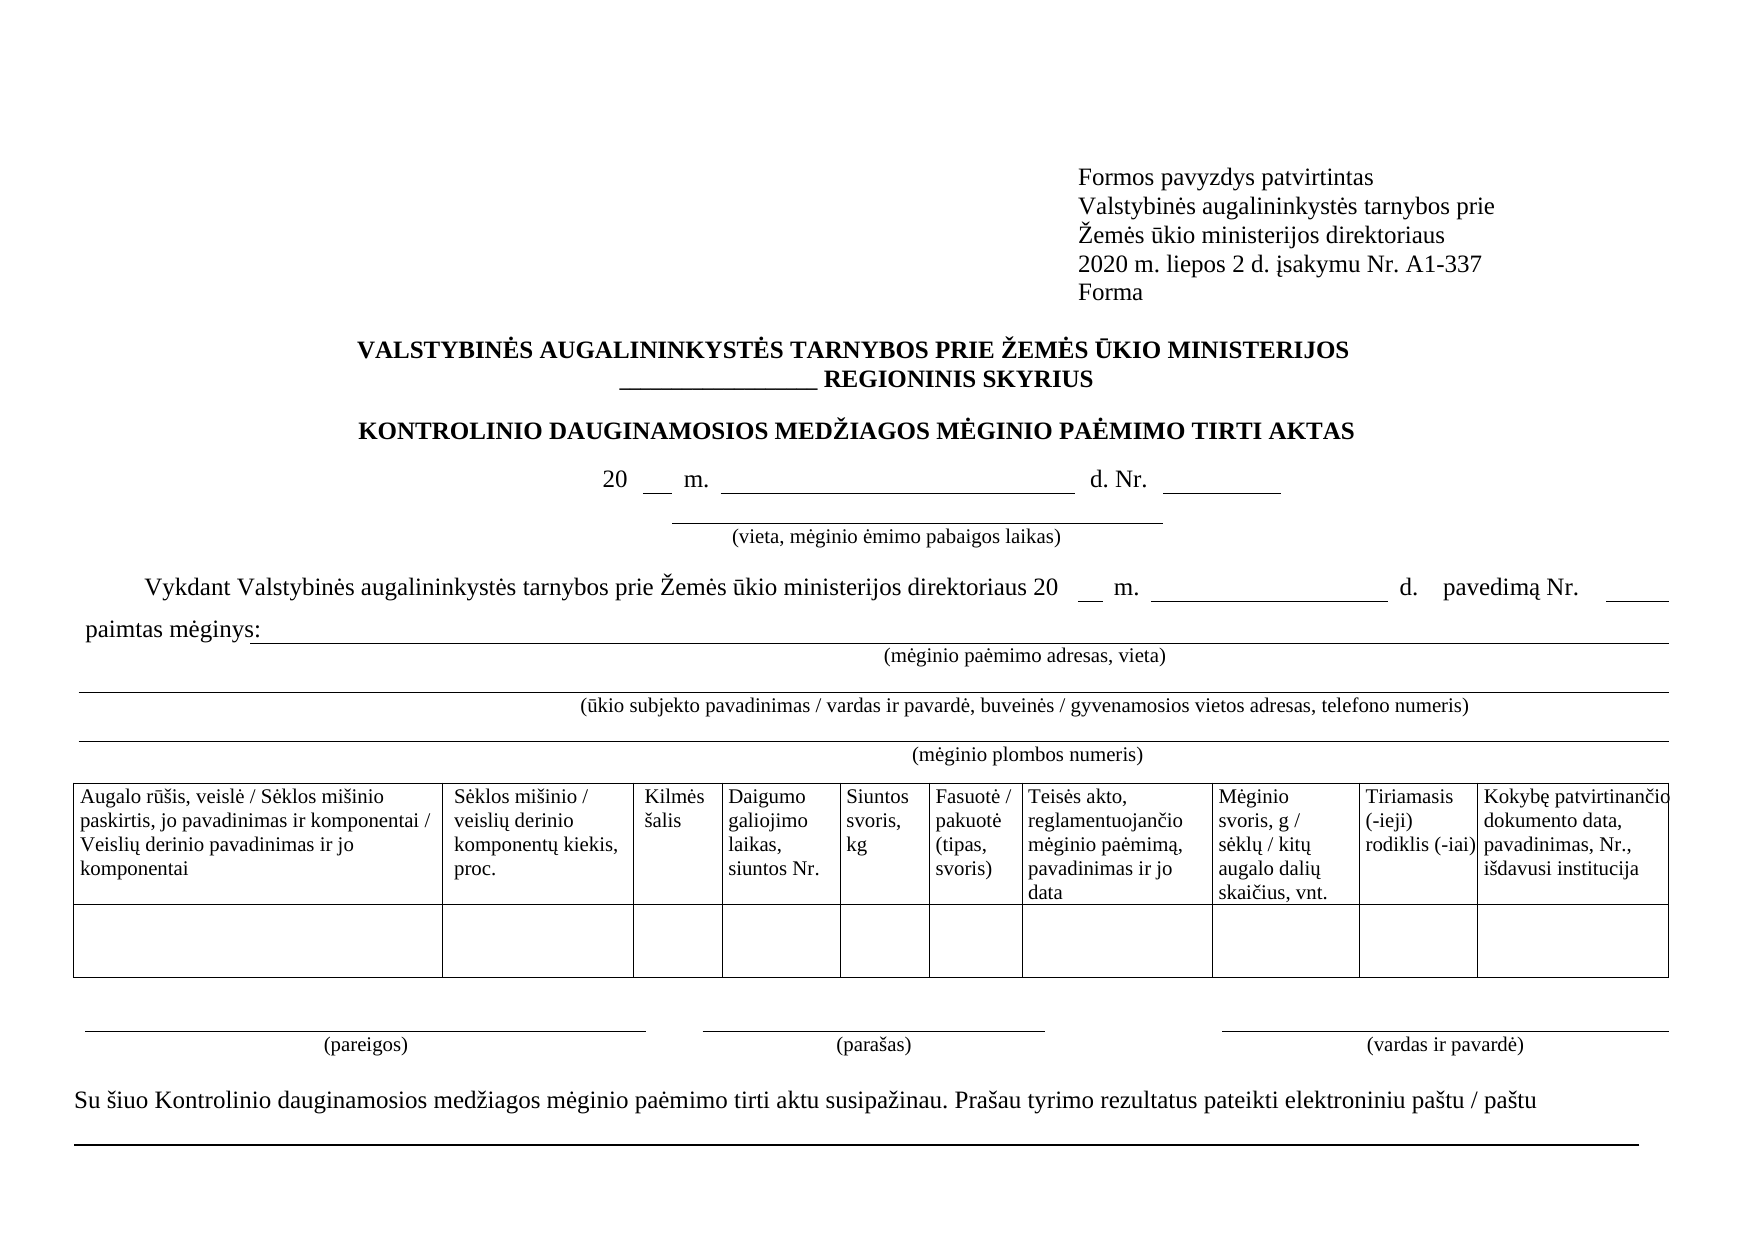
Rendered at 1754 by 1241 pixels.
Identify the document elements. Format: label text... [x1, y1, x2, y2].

table_header [721, 464, 1074, 493]
table_cell (mėginio plombos numeris) [368, 742, 1668, 783]
table_header pavedimą Nr. [1432, 572, 1606, 601]
table_cell [672, 493, 721, 523]
table_cell [74, 692, 78, 741]
table_cell [643, 494, 672, 523]
table_cell [587, 523, 672, 553]
table_cell [721, 494, 1074, 523]
table_cell [1075, 493, 1163, 523]
table_cell [1163, 494, 1281, 523]
table_header d. Nr. [1075, 464, 1163, 493]
text ___________________ REGIONINIS SKYRIUS [74, 364, 1639, 392]
table_cell (mėginio paėmimo adresas, vieta) [368, 644, 1668, 692]
table_cell [1045, 1031, 1222, 1085]
table_cell [250, 644, 368, 692]
table_cell [1075, 524, 1163, 553]
text Formos pavyzdys patvirtintas [1078, 162, 1639, 191]
text VALSTYBINĖS AUGALININKYSTĖS TARNYBOS PRIE ŽEMĖS ŪKIO MINISTERIJOS [74, 335, 1639, 364]
table_header [1151, 572, 1388, 601]
table_header [1222, 1002, 1668, 1031]
table_header m. [1103, 572, 1151, 601]
table_cell Fasuotė / pakuotė (tipas, svoris) [930, 784, 1022, 904]
text Žemės ūkio ministerijos direktoriaus [1078, 220, 1639, 249]
table_cell (parašas) [703, 1032, 1045, 1085]
table_header [646, 1002, 702, 1031]
table_cell [1360, 905, 1477, 977]
table_cell [250, 742, 368, 783]
text 2020 m. liepos 2 d. įsakymu Nr. A1-337 [1078, 249, 1639, 277]
table_header [1606, 572, 1668, 601]
table_header paimtas mėginys: [74, 614, 368, 642]
table_cell [1023, 905, 1212, 977]
table_cell [74, 905, 442, 977]
table_cell Tiriamasis (-ieji) rodiklis (-iai) [1360, 784, 1477, 904]
table_cell [79, 742, 250, 783]
table_cell Augalo rūšis, veislė / Sėklos mišinio paskirtis, jo pavadinimas ir komponentai / Veislių derinio pavadinimas ir jo komponentai [74, 784, 442, 904]
table_cell Sėklos mišinio / veislių derinio komponentų kiekis, proc. [443, 784, 633, 904]
table_cell [79, 693, 250, 741]
table_cell [646, 1031, 702, 1085]
table_cell Kilmės šalis [634, 784, 722, 904]
table_header Vykdant Valstybinės augalininkystės tarnybos prie Žemės ūkio ministerijos direktoriaus 20 [74, 572, 1078, 601]
table_cell (pareigos) [85, 1032, 646, 1085]
text Forma [1078, 277, 1639, 306]
table_header [1078, 572, 1102, 601]
table_cell Daigumo galiojimo laikas, siuntos Nr. [723, 784, 840, 904]
table_cell [74, 741, 78, 783]
table_header [368, 614, 1668, 642]
table_header [85, 1002, 646, 1031]
table_cell Kokybę patvirtinančio dokumento data, pavadinimas, Nr., išdavusi institucija [1478, 784, 1668, 904]
table_cell [1213, 905, 1359, 977]
table_cell [930, 905, 1022, 977]
table_cell Mėginio svoris, g / sėklų / kitų augalo dalių skaičius, vnt. [1213, 784, 1359, 904]
table_cell [723, 905, 840, 977]
table_header [643, 464, 672, 493]
table_cell [74, 643, 78, 692]
table_cell [443, 905, 633, 977]
table_cell [587, 493, 643, 523]
table_cell [1163, 523, 1281, 553]
table_cell (vardas ir pavardė) [1222, 1032, 1668, 1085]
table_header 20 [587, 464, 643, 493]
table_cell [79, 643, 250, 692]
table_cell [634, 905, 722, 977]
table_cell Siuntos svoris, kg [841, 784, 929, 904]
text KONTROLINIO DAUGINAMOSIOS MEDŽIAGOS MĖGINIO PAĖMIMO TIRTI AKTAS [74, 416, 1639, 445]
table_header m. [672, 464, 721, 493]
table_cell [250, 693, 368, 741]
table_header [703, 1002, 1045, 1031]
table_cell Teisės akto, reglamentuojančio mėginio paėmimą, pavadinimas ir jo data [1023, 784, 1212, 904]
table_cell (vieta, mėginio ėmimo pabaigos laikas) [721, 524, 1074, 553]
text Valstybinės augalininkystės tarnybos prie [1078, 191, 1639, 220]
table_cell [1478, 905, 1668, 977]
table_cell [841, 905, 929, 977]
text Su šiuo Kontrolinio dauginamosios medžiagos mėginio paėmimo tirti aktu susipažinau. Prašau tyrimo rezultatus pateikti elektroniniu paštu / paštu [74, 1085, 1639, 1114]
table_header [1045, 1002, 1222, 1031]
table_cell [672, 524, 721, 553]
table_cell (ūkio subjekto pavadinimas / vardas ir pavardė, buveinės / gyvenamosios vietos adresas, telefono numeris) [368, 693, 1668, 741]
table_header [1163, 464, 1281, 493]
table_header d. [1388, 572, 1432, 601]
